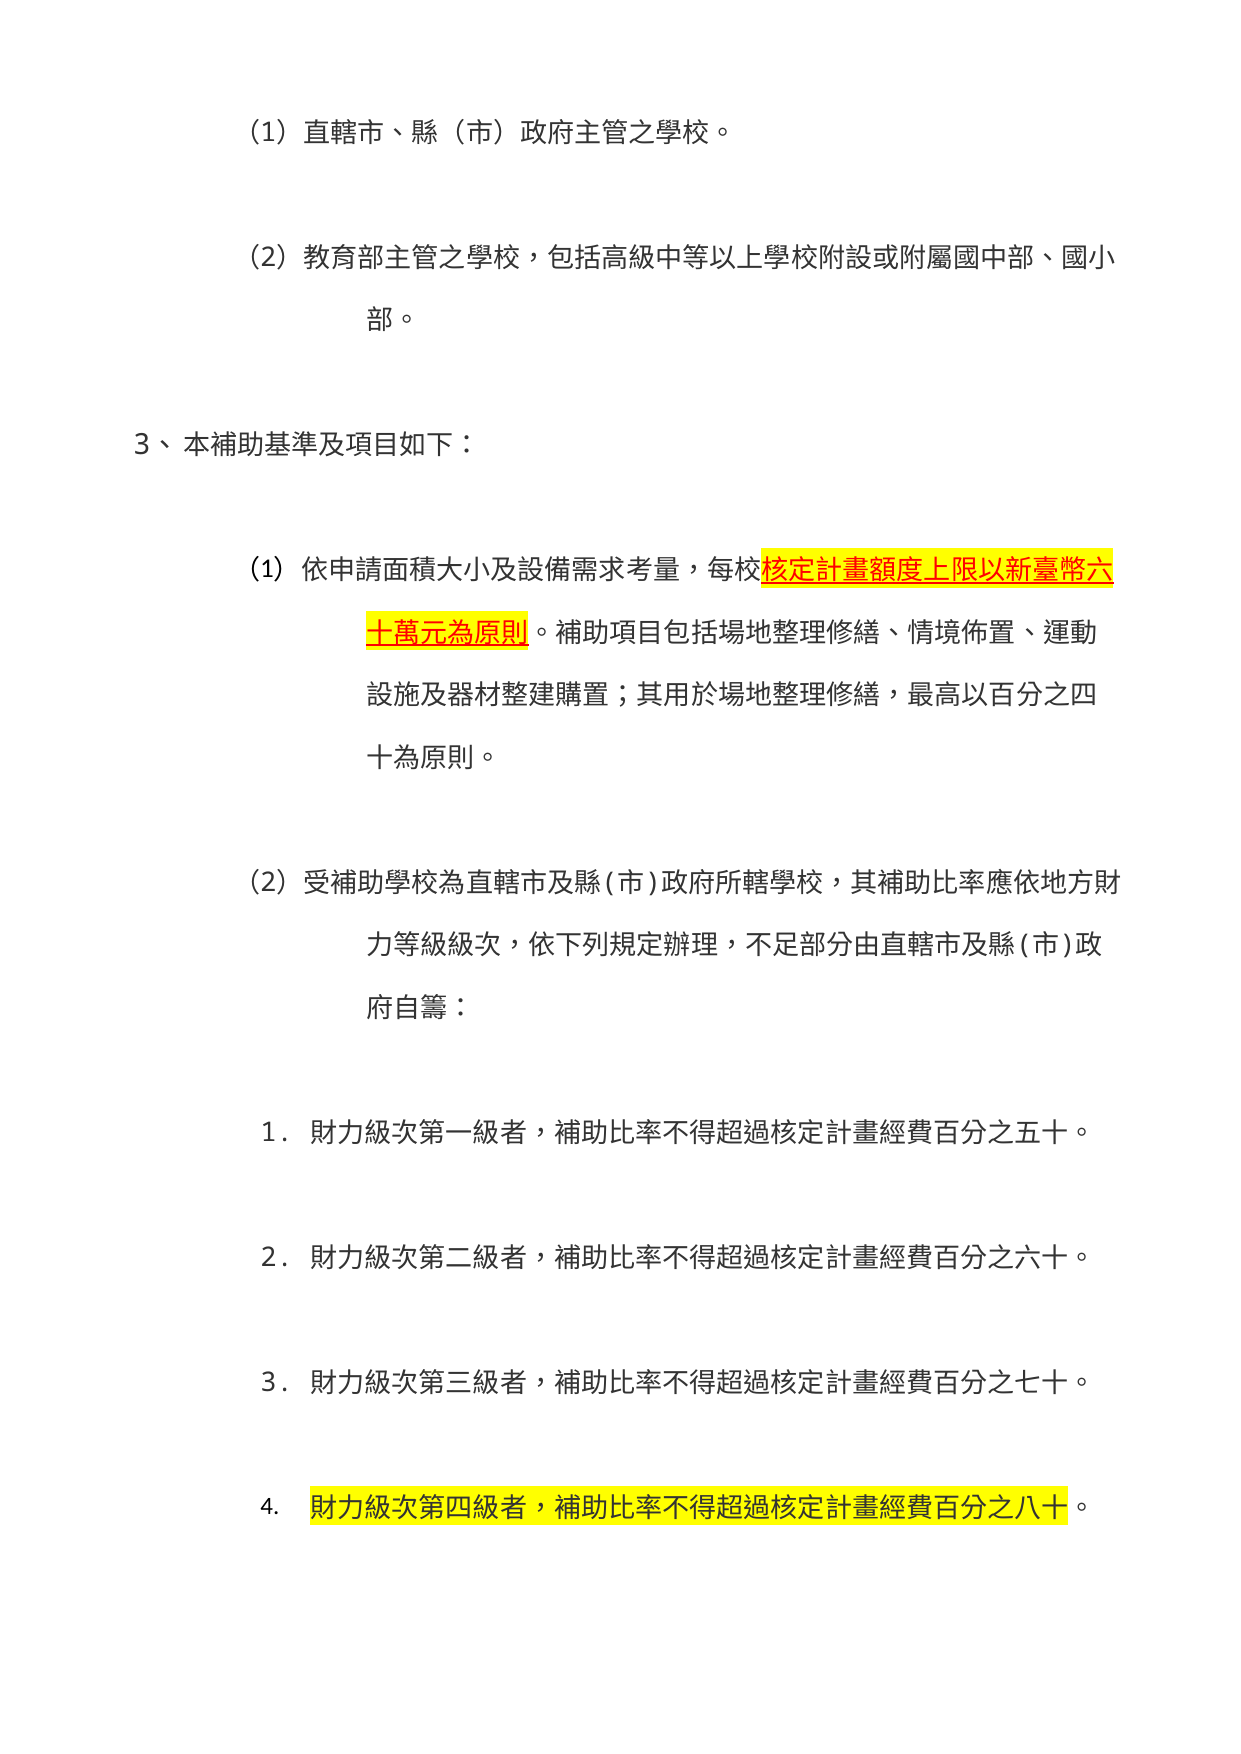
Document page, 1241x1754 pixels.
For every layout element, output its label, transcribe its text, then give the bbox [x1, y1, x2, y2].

list 財力級次第一級者，補助比率不得超過核定計畫經費百分之五十。 [260, 1089, 1122, 1151]
list 財力級次第四級者，補助比率不得超過核定計畫經費百分之八十。 [260, 1464, 1122, 1526]
list 本補助基準及項目如下： [133, 401, 1122, 464]
list 財力級次第三級者，補助比率不得超過核定計畫經費百分之七十。 [260, 1339, 1122, 1401]
list 依申請面積大小及設備需求考量，每校核定計畫額度上限以新臺幣六十萬元為原則。補助項目包括場地整理修繕、情境佈置、運動設施及器材整建購置；其用於場地整理修繕，最高以百分之四十為原則。 [233, 526, 1122, 776]
list 受補助學校為直轄市及縣(市)政府所轄學校，其補助比率應依地方財力等級級次，依下列規定辦理，不足部分由直轄市及縣(市)政府自籌： [233, 839, 1122, 1026]
list 直轄市、縣（市）政府主管之學校。 [233, 89, 1122, 151]
list 教育部主管之學校，包括高級中等以上學校附設或附屬國中部、國小部。 [233, 214, 1122, 339]
list 財力級次第二級者，補助比率不得超過核定計畫經費百分之六十。 [260, 1214, 1122, 1276]
